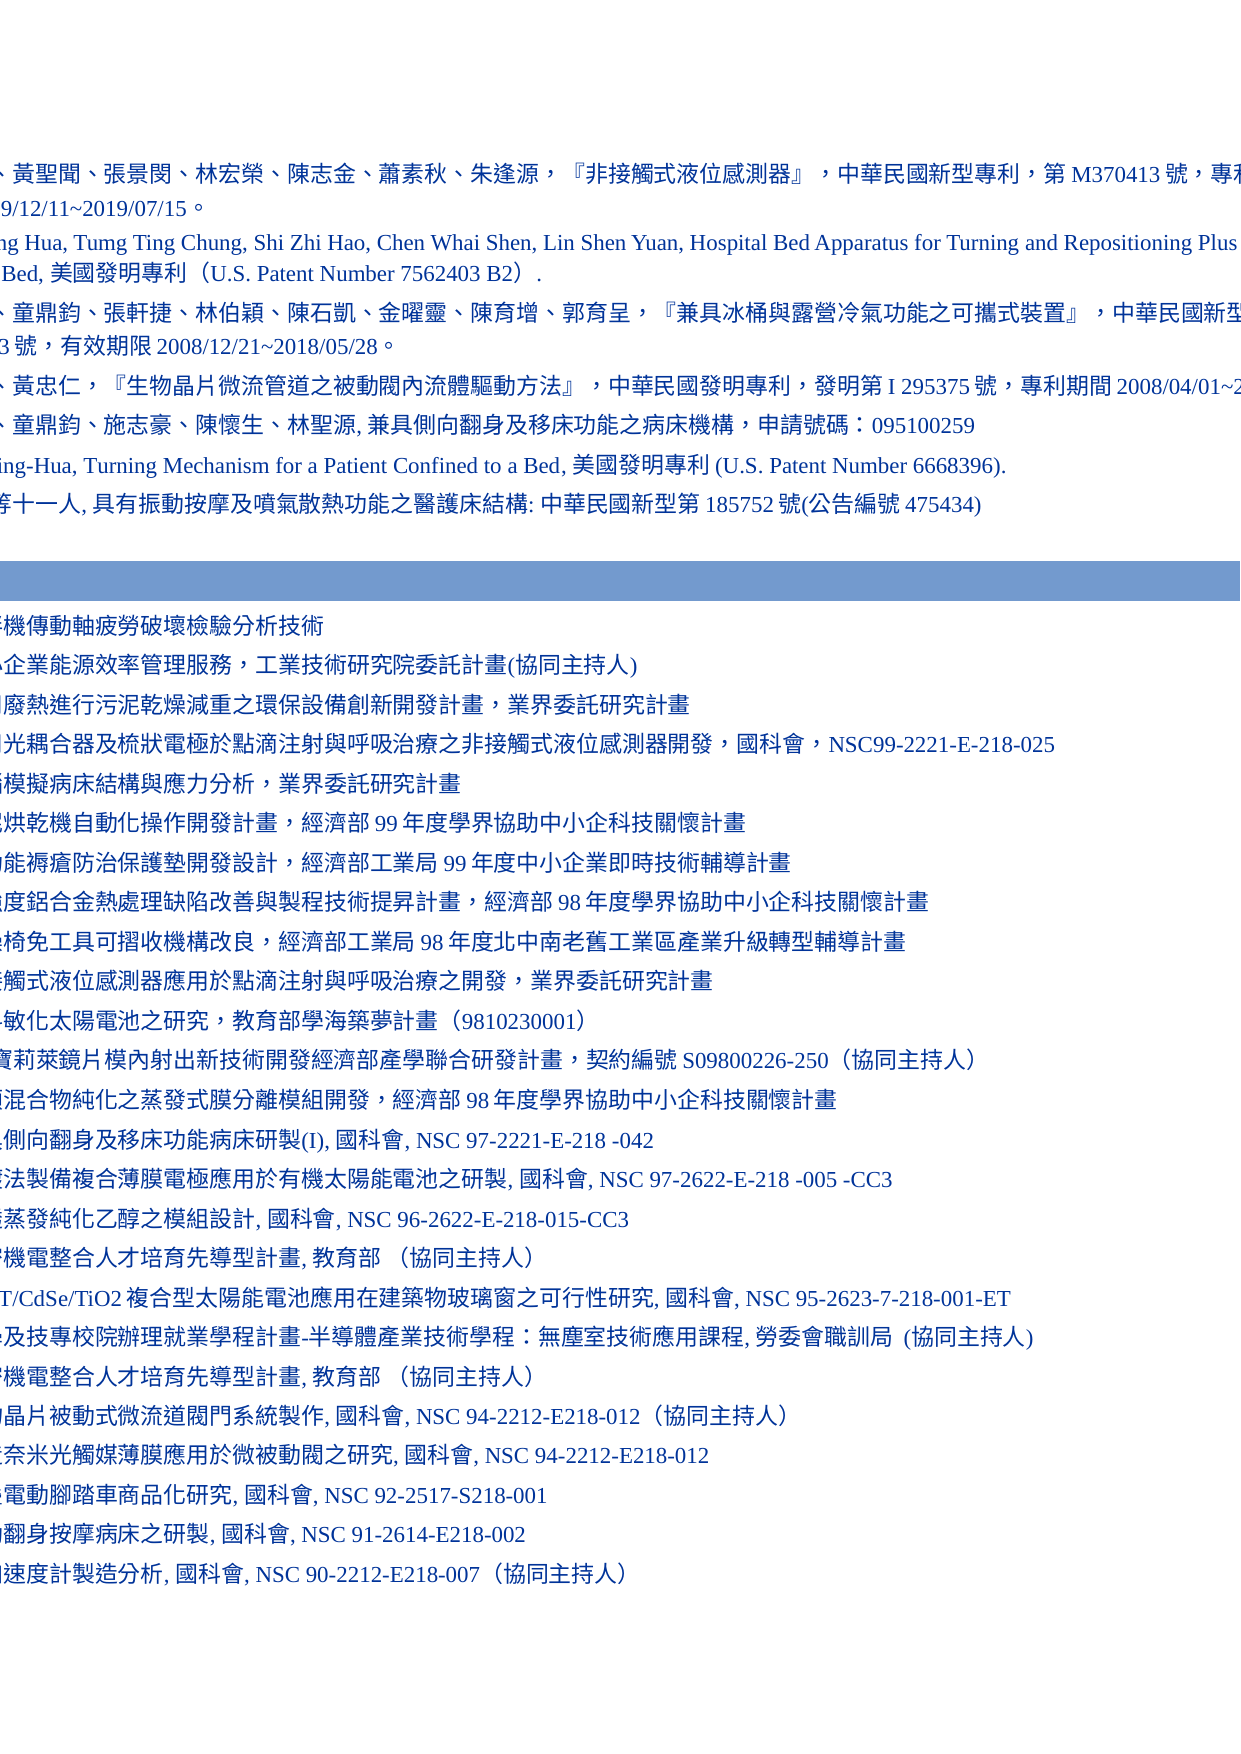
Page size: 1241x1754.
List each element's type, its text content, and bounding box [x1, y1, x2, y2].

table_cell Wei Ching Hua, Tumg Ting Chung, Shi Zhi Hao, Chen Whai Shen, Lin Shen Yuan, Hospital Bed Apparatus for Turning and Repositioning Plus Shifting a Patient to Another Bed, 美國發明專利（U.S. Patent Number 7562403 B2）. [0, 226, 1240, 292]
table_cell 洗澡椅免工具可摺收機構改良，經濟部工業局98年度北中南老舊工業區產業升級轉型輔導計畫 [0, 920, 1149, 960]
table_cell 大學及技專校院辦理就業學程計畫-半導體產業技術學程：無塵室技術應用課程, 勞委會職訓局 (協同主持人) [0, 1316, 1149, 1355]
table_cell Wei, Ching-Hua, Turning Mechanism for a Patient Confined to a Bed, 美國發明專利 (U.S. Patent Number 6668396). [0, 443, 1240, 483]
table_cell 兼具側向翻身及移床功能病床研製(I), 國科會, NSC 97-2221-E-218 -042 [0, 1118, 1149, 1158]
table_cell 多功能褥瘡防治保護墊開發設計，經濟部工業局99年度中小企業即時技術輔導計畫 [0, 841, 1149, 881]
table_cell 中小企業能源效率管理服務，工業技術研究院委託計畫(協同主持人) [0, 644, 1149, 683]
table_cell 生物晶片被動式微流道閥門系統製作, 國科會, NSC 94-2212-E218-012（協同主持人） [0, 1395, 1149, 1434]
table_cell 醇類混合物純化之蒸發式膜分離模組開發，經濟部98年度學界協助中小企科技關懷計畫 [0, 1079, 1149, 1118]
table_cell 應用光耦合器及梳狀電極於點滴注射與呼吸治療之非接觸式液位感測器開發，國科會，NSC99-2221-E-218-025 [0, 723, 1149, 762]
table_cell 染料敏化太陽電池之研究，教育部學海築夢計畫（9810230001） [0, 1000, 1149, 1039]
table_cell 微加速度計製造分析, 國科會, NSC 90-2212-E218-007（協同主持人） [0, 1553, 1149, 1592]
table_cell 高強度鋁合金熱處理缺陷改善與製程技術提昇計畫，經濟部98年度學界協助中小企科技關懷計畫 [0, 881, 1149, 920]
table_cell 自動翻身按摩病床之研製, 國科會, NSC 91-2614-E218-002 [0, 1513, 1149, 1553]
table_cell 電腦模擬病床結構與應力分析，業界委託研究計畫 [0, 763, 1149, 802]
table_cell 魏慶華、童鼎鈞、施志豪、陳懷生、林聖源, 兼具側向翻身及移床功能之病床機構，申請號碼：095100259 [0, 404, 1240, 443]
table_cell 滲透蒸發純化乙醇之模組設計, 國科會, NSC 96-2622-E-218-015-CC3 [0, 1197, 1149, 1237]
table_cell 魏慶華、黃聖聞、張景閔、林宏榮、陳志金、蕭素秋、朱逢源，『非接觸式液位感測器』，中華民國新型專利，第M370413號，專利權期間，2009/12/11~2019/07/15。 [0, 153, 1240, 226]
table_cell P3HT/CdSe/TiO2複合型太陽能電池應用在建築物玻璃窗之可行性研究, 國科會, NSC 95-2623-7-218-001-ET [0, 1276, 1149, 1316]
table_cell [0, 526, 1240, 561]
table_cell 精密機電整合人才培育先導型計畫, 教育部 （協同主持人） [0, 1237, 1149, 1276]
table_cell 污泥烘乾機自動化操作開發計畫，經濟部99年度學界協助中小企科技關懷計畫 [0, 802, 1149, 841]
table_cell 魏慶華、黃忠仁，『生物晶片微流管道之被動閥內流體驅動方法』，中華民國發明專利，發明第I 295375號，專利期間2008/04/01~2025/04/27。 [0, 364, 1240, 404]
table_cell 魏慶華、童鼎鈞、張軒捷、林伯穎、陳石凱、金曜靈、陳育增、郭育呈，『兼具冰桶與露營冷氣功能之可攜式裝置』，中華民國新型專利，新型第M347553號，有效期限2008/12/21~2018/05/28。 [0, 292, 1240, 364]
table_header 攪拌機傳動軸疲勞破壞檢驗分析技術 [0, 604, 1149, 644]
table_cell 製造奈米光觸媒薄膜應用於微被動閥之研究, 國科會, NSC 94-2212-E218-012 [0, 1434, 1149, 1474]
table_cell 精密機電整合人才培育先導型計畫, 教育部 （協同主持人） [0, 1355, 1149, 1395]
table_cell [0, 601, 1240, 1595]
table_cell 魏慶華等十一人, 具有振動按摩及噴氣散熱功能之醫護床結構: 中華民國新型第185752號(公告編號475434) [0, 483, 1240, 522]
table_cell 利用廢熱進行污泥乾燥減重之環保設備創新開發計畫，業界委託研究計畫 [0, 684, 1149, 723]
table_cell 研究計畫 [0, 561, 1240, 601]
table_cell [0, 522, 1240, 526]
table_cell 共鍍法製備複合薄膜電極應用於有機太陽能電池之研製, 國科會, NSC 97-2622-E-218 -005 -CC3 [0, 1158, 1149, 1197]
table_cell 非接觸式液位感測器應用於點滴注射與呼吸治療之開發，業界委託研究計畫 [0, 960, 1149, 999]
table_cell 折叠電動腳踏車商品化研究, 國科會, NSC 92-2517-S218-001 [0, 1474, 1149, 1513]
table_cell PC寶莉萊鏡片模內射出新技術開發經濟部產學聯合研發計畫，契約編號S09800226-250（協同主持人） [0, 1039, 1149, 1079]
